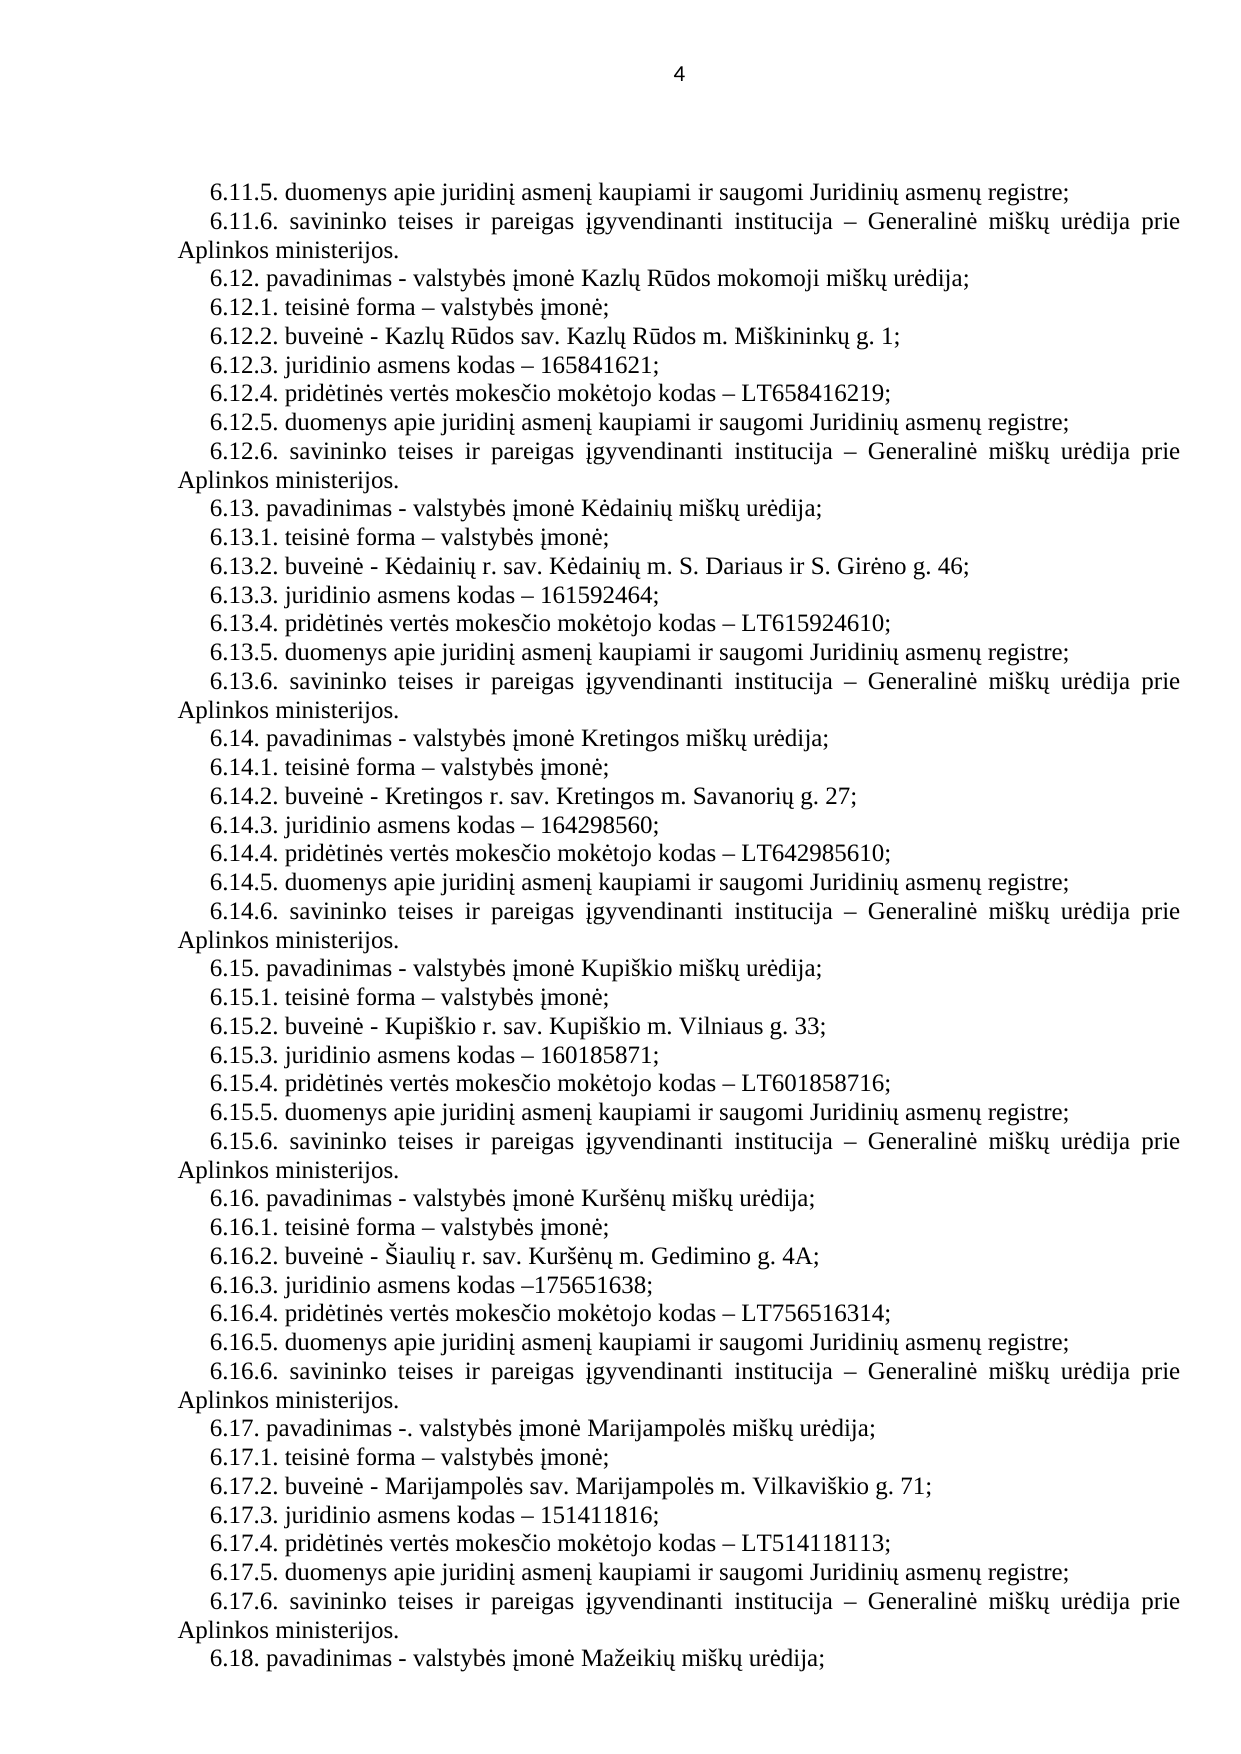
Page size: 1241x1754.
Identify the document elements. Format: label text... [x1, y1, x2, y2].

text 6.15. pavadinimas - valstybės įmonė Kupiškio miškų urėdija; [177, 953, 1181, 982]
text 6.17.5. duomenys apie juridinį asmenį kaupiami ir saugomi Juridinių asmenų registre; [177, 1557, 1181, 1586]
text 6.17.6. savininko teises ir pareigas įgyvendinanti institucija – Generalinė miškų urėdija prie Aplinkos ministerijos. [177, 1586, 1181, 1643]
text 6.12.4. pridėtinės vertės mokesčio mokėtojo kodas – LT658416219; [177, 378, 1181, 407]
text 6.12.1. teisinė forma – valstybės įmonė; [177, 292, 1181, 321]
text 6.14.6. savininko teises ir pareigas įgyvendinanti institucija – Generalinė miškų urėdija prie Aplinkos ministerijos. [177, 896, 1181, 953]
text 6.14.4. pridėtinės vertės mokesčio mokėtojo kodas – LT642985610; [177, 838, 1181, 867]
text 6.15.4. pridėtinės vertės mokesčio mokėtojo kodas – LT601858716; [177, 1068, 1181, 1097]
text 6.16.5. duomenys apie juridinį asmenį kaupiami ir saugomi Juridinių asmenų registre; [177, 1327, 1181, 1356]
text 6.16.1. teisinė forma – valstybės įmonė; [177, 1212, 1181, 1241]
text 6.14.1. teisinė forma – valstybės įmonė; [177, 752, 1181, 781]
text 6.11.6. savininko teises ir pareigas įgyvendinanti institucija – Generalinė miškų urėdija prie Aplinkos ministerijos. [177, 206, 1181, 263]
text 6.16. pavadinimas - valstybės įmonė Kuršėnų miškų urėdija; [177, 1183, 1181, 1212]
text 6.14.3. juridinio asmens kodas – 164298560; [177, 810, 1181, 838]
text 6.14.5. duomenys apie juridinį asmenį kaupiami ir saugomi Juridinių asmenų registre; [177, 867, 1181, 896]
text 6.17.1. teisinė forma – valstybės įmonė; [177, 1442, 1181, 1471]
text 6.17. pavadinimas -. valstybės įmonė Marijampolės miškų urėdija; [177, 1413, 1181, 1442]
text 6.18. pavadinimas - valstybės įmonė Mažeikių miškų urėdija; [177, 1643, 1181, 1672]
text 6.17.2. buveinė - Marijampolės sav. Marijampolės m. Vilkaviškio g. 71; [177, 1471, 1181, 1500]
text 6.16.2. buveinė - Šiaulių r. sav. Kuršėnų m. Gedimino g. 4A; [177, 1241, 1181, 1270]
text 6.15.5. duomenys apie juridinį asmenį kaupiami ir saugomi Juridinių asmenų registre; [177, 1097, 1181, 1126]
text 6.12.6. savininko teises ir pareigas įgyvendinanti institucija – Generalinė miškų urėdija prie Aplinkos ministerijos. [177, 436, 1181, 493]
text 6.16.6. savininko teises ir pareigas įgyvendinanti institucija – Generalinė miškų urėdija prie Aplinkos ministerijos. [177, 1356, 1181, 1413]
text 6.11.5. duomenys apie juridinį asmenį kaupiami ir saugomi Juridinių asmenų registre; [177, 177, 1181, 206]
text 6.12.2. buveinė - Kazlų Rūdos sav. Kazlų Rūdos m. Miškininkų g. 1; [177, 321, 1181, 350]
text 6.16.4. pridėtinės vertės mokesčio mokėtojo kodas – LT756516314; [177, 1298, 1181, 1327]
text 6.13. pavadinimas - valstybės įmonė Kėdainių miškų urėdija; [177, 493, 1181, 522]
text 6.14. pavadinimas - valstybės įmonė Kretingos miškų urėdija; [177, 723, 1181, 752]
text 6.13.4. pridėtinės vertės mokesčio mokėtojo kodas – LT615924610; [177, 608, 1181, 637]
text 6.15.6. savininko teises ir pareigas įgyvendinanti institucija – Generalinė miškų urėdija prie Aplinkos ministerijos. [177, 1126, 1181, 1183]
text 6.13.6. savininko teises ir pareigas įgyvendinanti institucija – Generalinė miškų urėdija prie Aplinkos ministerijos. [177, 666, 1181, 723]
text 6.12. pavadinimas - valstybės įmonė Kazlų Rūdos mokomoji miškų urėdija; [177, 263, 1181, 292]
text 6.13.5. duomenys apie juridinį asmenį kaupiami ir saugomi Juridinių asmenų registre; [177, 637, 1181, 666]
text 6.13.1. teisinė forma – valstybės įmonė; [177, 522, 1181, 551]
text 6.14.2. buveinė - Kretingos r. sav. Kretingos m. Savanorių g. 27; [177, 781, 1181, 810]
text 6.15.3. juridinio asmens kodas – 160185871; [177, 1040, 1181, 1068]
text 6.13.3. juridinio asmens kodas – 161592464; [177, 580, 1181, 608]
text 6.15.2. buveinė - Kupiškio r. sav. Kupiškio m. Vilniaus g. 33; [177, 1011, 1181, 1040]
text 6.12.5. duomenys apie juridinį asmenį kaupiami ir saugomi Juridinių asmenų registre; [177, 407, 1181, 436]
text 6.15.1. teisinė forma – valstybės įmonė; [177, 982, 1181, 1011]
text 6.16.3. juridinio asmens kodas –175651638; [177, 1270, 1181, 1298]
text 6.17.4. pridėtinės vertės mokesčio mokėtojo kodas – LT514118113; [177, 1528, 1181, 1557]
text 6.12.3. juridinio asmens kodas – 165841621; [177, 350, 1181, 378]
text 6.17.3. juridinio asmens kodas – 151411816; [177, 1500, 1181, 1528]
text 6.13.2. buveinė - Kėdainių r. sav. Kėdainių m. S. Dariaus ir S. Girėno g. 46; [177, 551, 1181, 580]
